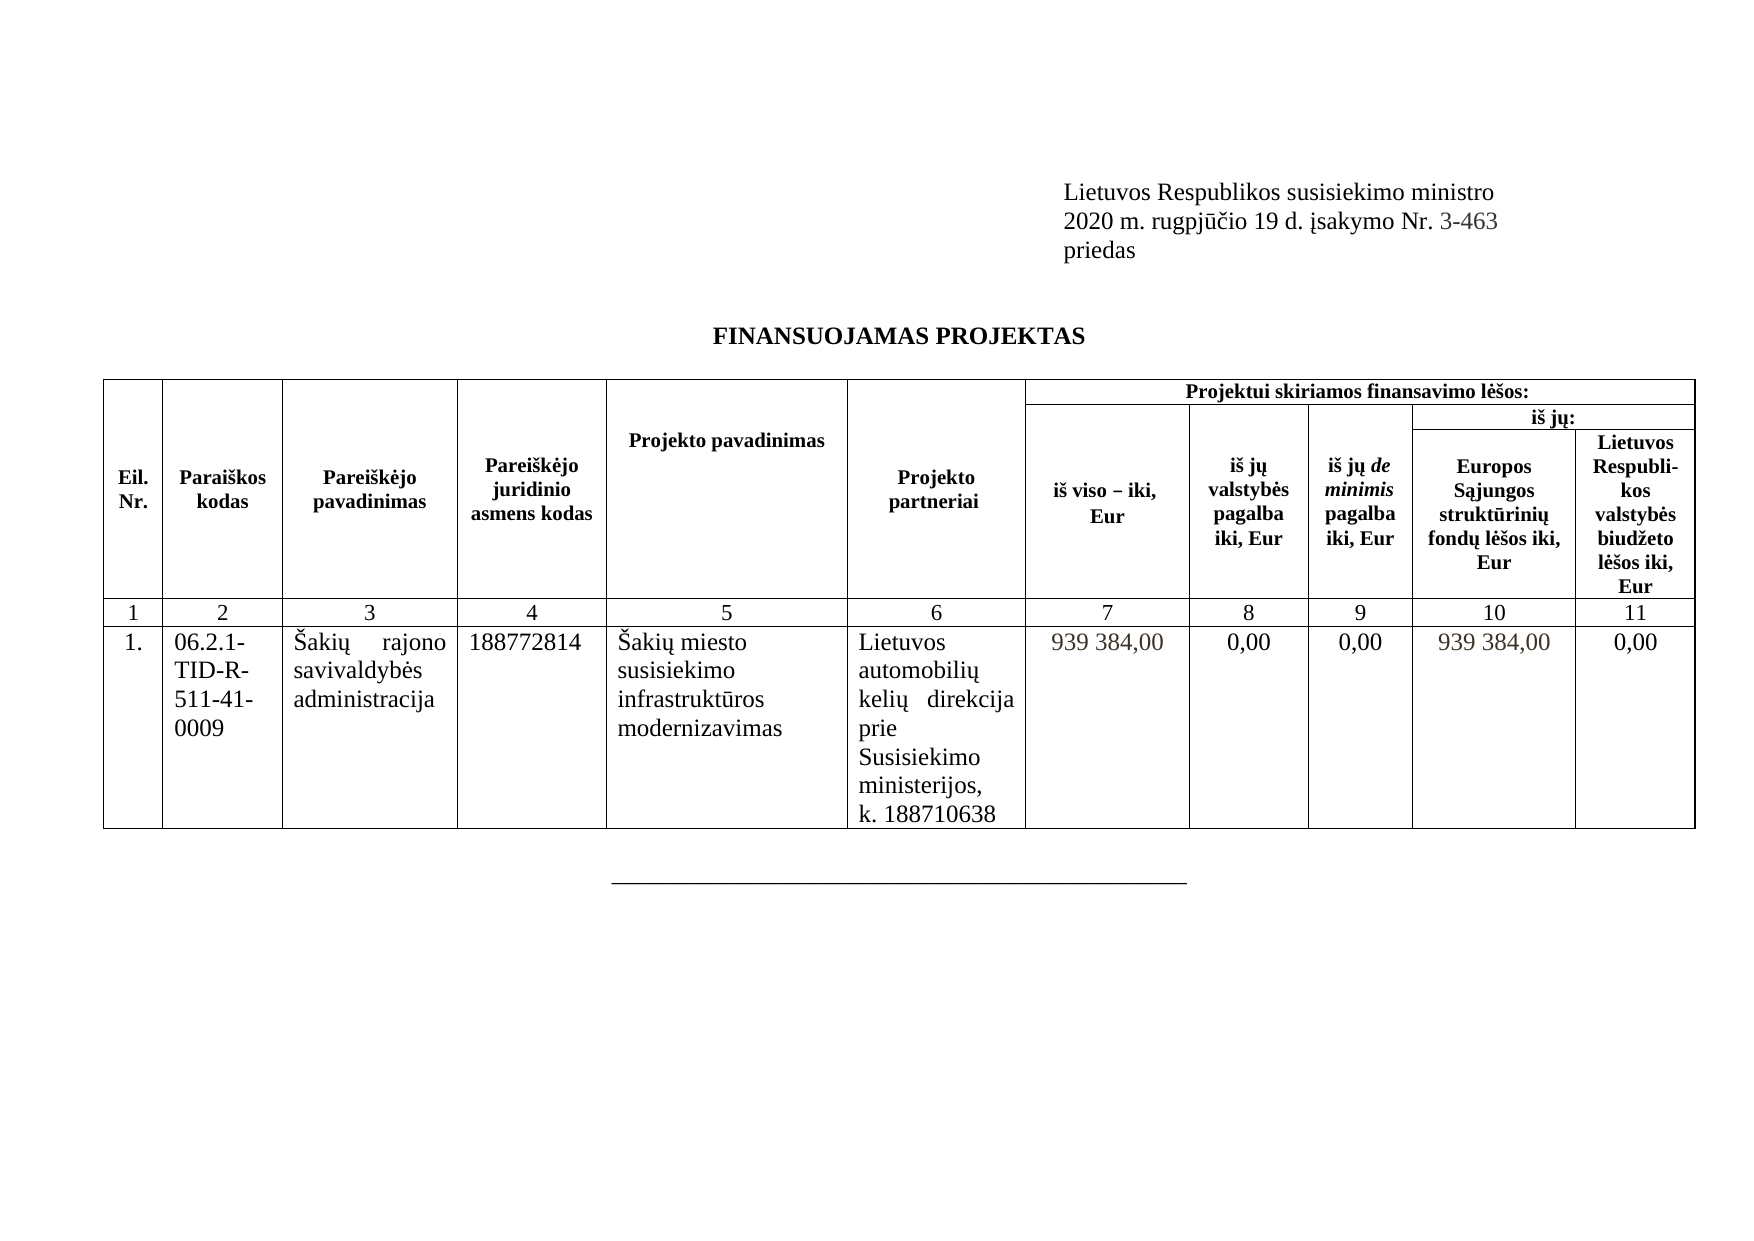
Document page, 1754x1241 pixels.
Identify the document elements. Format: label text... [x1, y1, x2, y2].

table_header Pareiškėjo pavadinimas [283, 380, 457, 598]
table_cell iš jų: [1413, 405, 1694, 429]
text 2020 m. rugpjūčio 19 d. įsakymo Nr. 3-463 [1063, 206, 1624, 235]
table_cell 0,00 [1576, 627, 1694, 828]
table_header Eil. Nr. [104, 380, 162, 598]
table_cell 9 [1309, 599, 1412, 626]
table_cell 8 [1190, 599, 1308, 626]
table_header Pareiškėjo juridinio asmens kodas [458, 380, 606, 598]
table_header Projektui skiriamos finansavimo lėšos: [1026, 380, 1694, 403]
table_cell 939 384,00 [1413, 627, 1575, 828]
text ______________________________________________ [103, 858, 1695, 886]
table_cell Šakių miesto susisiekimo infrastruktūros modernizavimas [607, 627, 847, 828]
table_header Projekto pavadinimas [607, 380, 847, 598]
table_cell 188772814 [458, 627, 606, 828]
table_cell Šakių rajono savivaldybės administracija [283, 627, 457, 828]
text priedas [1063, 235, 1624, 263]
table_cell 0,00 [1309, 627, 1412, 828]
table_cell 5 [607, 599, 847, 626]
table_cell 10 [1413, 599, 1575, 626]
table_cell 2 [163, 599, 282, 626]
table_cell 0,00 [1190, 627, 1308, 828]
table_cell iš viso – iki, Eur [1026, 405, 1189, 598]
table_cell Lietuvos Respubli-kos valstybės biudžeto lėšos iki, Eur [1576, 430, 1694, 598]
table_cell iš jų de minimis pagalba iki, Eur [1309, 405, 1412, 598]
table_cell Europos Sąjungos struktūrinių fondų lėšos iki, Eur [1413, 430, 1575, 598]
table_cell 939 384,00 [1026, 627, 1189, 828]
table_cell 3 [283, 599, 457, 626]
table_header Projekto partneriai [848, 380, 1025, 598]
table_cell 6 [848, 599, 1025, 626]
table_cell Lietuvos automobilių kelių direkcija prie Susisiekimo ministerijos, k. 188710638 [848, 627, 1025, 828]
table_cell iš jų valstybės pagalba iki, Eur [1190, 405, 1308, 598]
table_header Paraiškos kodas [163, 380, 282, 598]
text Lietuvos Respublikos susisiekimo ministro [1063, 177, 1624, 206]
table_cell 1. [104, 627, 162, 828]
table_cell 1 [104, 599, 162, 626]
table_cell 11 [1576, 599, 1694, 626]
table_cell 7 [1026, 599, 1189, 626]
table_cell 4 [458, 599, 606, 626]
text FINANSUOJAMAS PROJEKTAS [103, 321, 1695, 350]
table_cell 06.2.1-TID-R-511-41-0009 [163, 627, 282, 828]
